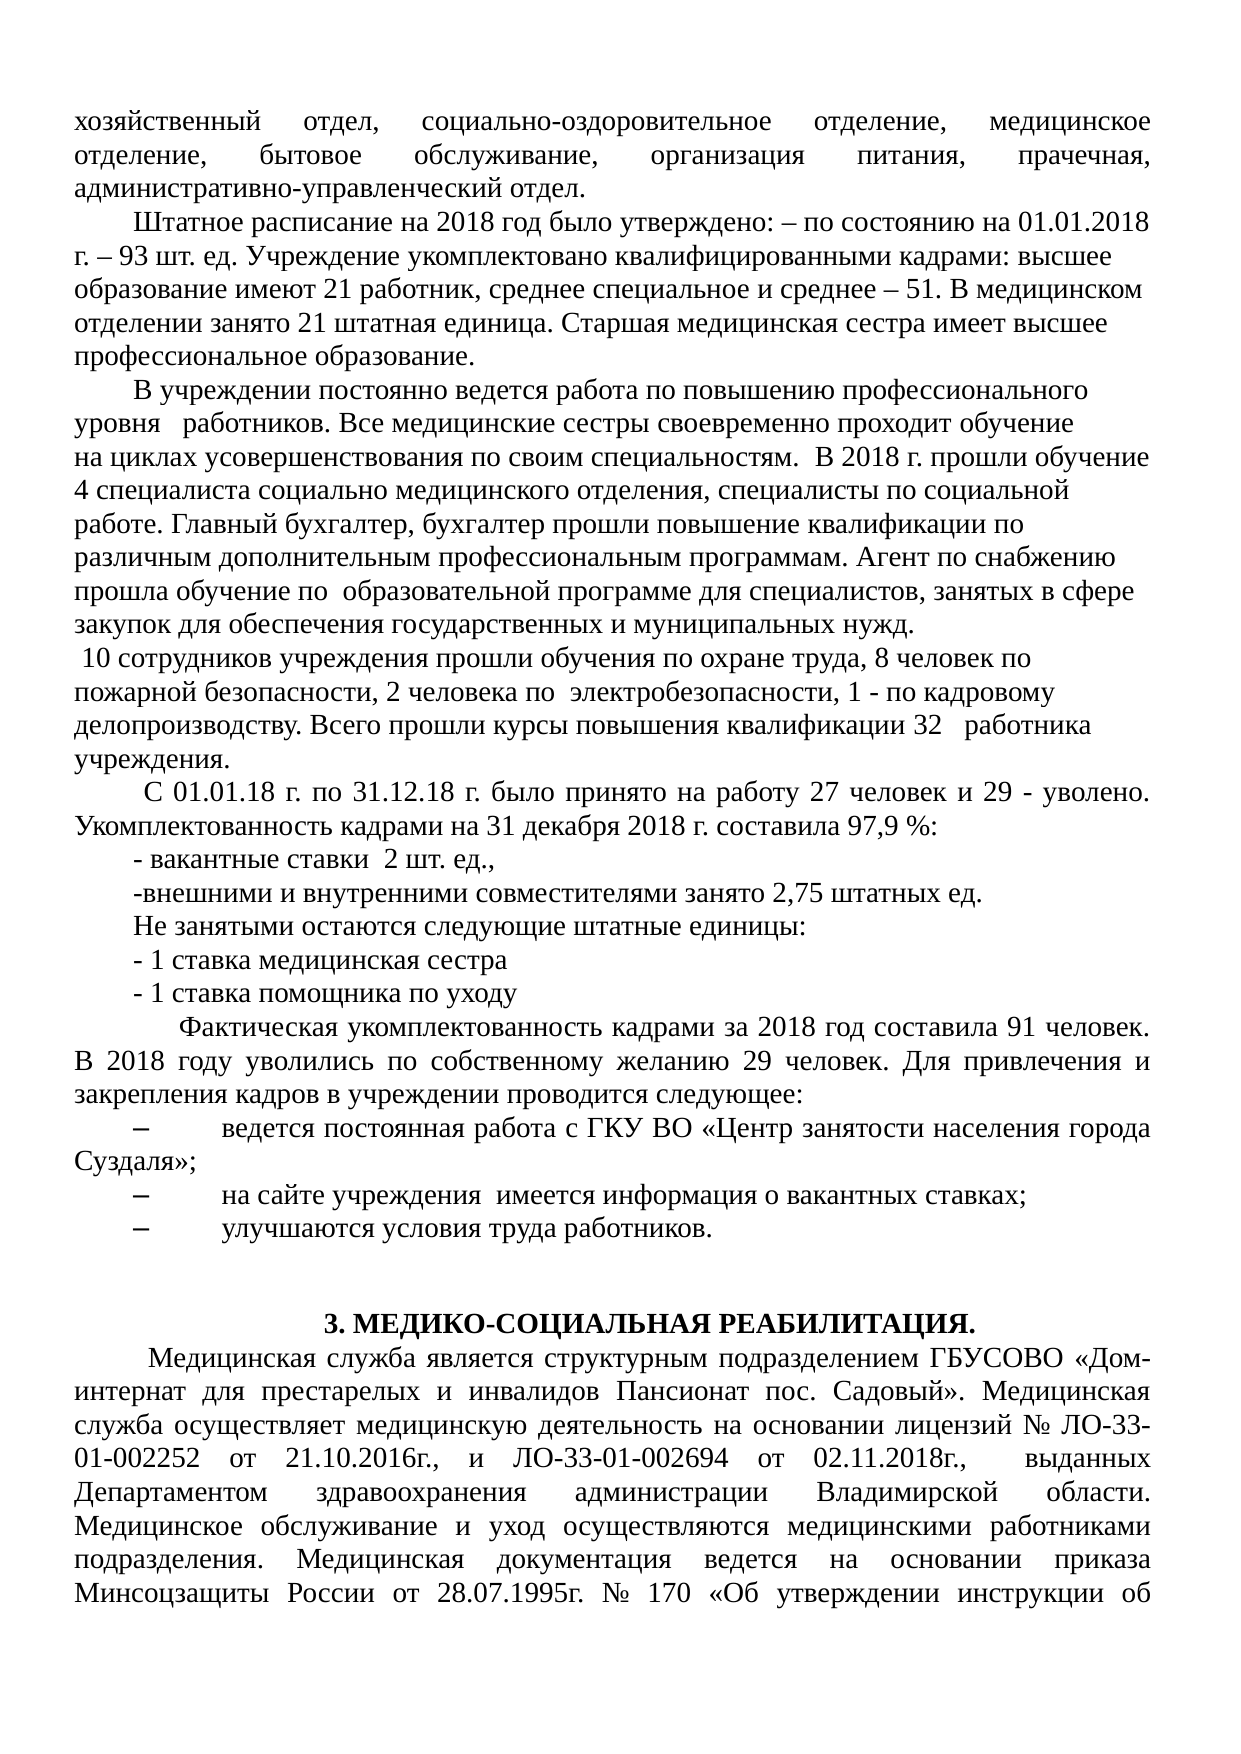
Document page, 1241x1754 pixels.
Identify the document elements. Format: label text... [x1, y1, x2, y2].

list улучшаются условия труда работников. [74, 1211, 1152, 1244]
text хозяйственный отдел, социально-оздоровительное отделение, медицинское отделение, бытовое обслуживание, организация питания, прачечная, административно-управленческий отдел. [74, 103, 1152, 204]
text Медицинская служба является структурным подразделением ГБУСОВО «Дом-интернат для престарелых и инвалидов Пансионат пос. Садовый». Медицинская служба осуществляет медицинскую деятельность на основании лицензий № ЛО-33-01-002252 от 21.10.2016г., и ЛО-33-01-002694 от 02.11.2018г., выданных Департаментом здравоохранения администрации Владимирской области. Медицинское обслуживание и уход осуществляются медицинскими работниками подразделения. Медицинская документация ведется на основании приказа Минсоцзащиты России от 28.07.1995г. № 170 «Об утверждении инструкции об [74, 1340, 1152, 1608]
text В учреждении постоянно ведется работа по повышению профессионального уровня работников. Все медицинские сестры своевременно проходит обучение на циклах усовершенствования по своим специальностям. В 2018 г. прошли обучение 4 специалиста социально медицинского отделения, специалисты по социальной работе. Главный бухгалтер, бухгалтер прошли повышение квалификации по различным дополнительным профессиональным программам. Агент по снабжению прошла обучение по образовательной программе для специалистов, занятых в сфере закупок для обеспечения государственных и муниципальных нужд. 10 сотрудников учреждения прошли обучения по охране труда, 8 человек по пожарной безопасности, 2 человека по электробезопасности, 1 - по кадровому делопроизводству. Всего прошли курсы повышения квалификации 32 работника учреждения. [74, 372, 1152, 774]
text Штатное расписание на 2018 год было утверждено: – по состоянию на 01.01.2018 г. – 93 шт. ед. Учреждение укомплектовано квалифицированными кадрами: высшее образование имеют 21 работник, среднее специальное и среднее – 51. В медицинском отделении занято 21 штатная единица. Старшая медицинская сестра имеет высшее профессиональное образование. [74, 204, 1152, 372]
text 3. МЕДИКО-СОЦИАЛЬНАЯ РЕАБИЛИТАЦИЯ. [74, 1306, 1152, 1340]
list ведется постоянная работа с ГКУ ВО «Центр занятости населения города Суздаля»; [74, 1110, 1152, 1177]
text Фактическая укомплектованность кадрами за 2018 год составила 91 человек. В 2018 году уволились по собственному желанию 29 человек. Для привлечения и закрепления кадров в учреждении проводится следующее: [74, 1009, 1152, 1110]
list на сайте учреждения имеется информация о вакантных ставках; [74, 1177, 1152, 1211]
text - 1 ставка помощника по уходу [74, 976, 1152, 1009]
text - вакантные ставки 2 шт. ед., [74, 841, 1152, 875]
text С 01.01.18 г. по 31.12.18 г. было принято на работу 27 человек и 29 - уволено. Укомплектованность кадрами на 31 декабря 2018 г. составила 97,9 %: [74, 774, 1152, 841]
text -внешними и внутренними совместителями занято 2,75 штатных ед. [74, 875, 1152, 908]
text - 1 ставка медицинская сестра [74, 942, 1152, 976]
text Не занятыми остаются следующие штатные единицы: [74, 908, 1152, 942]
